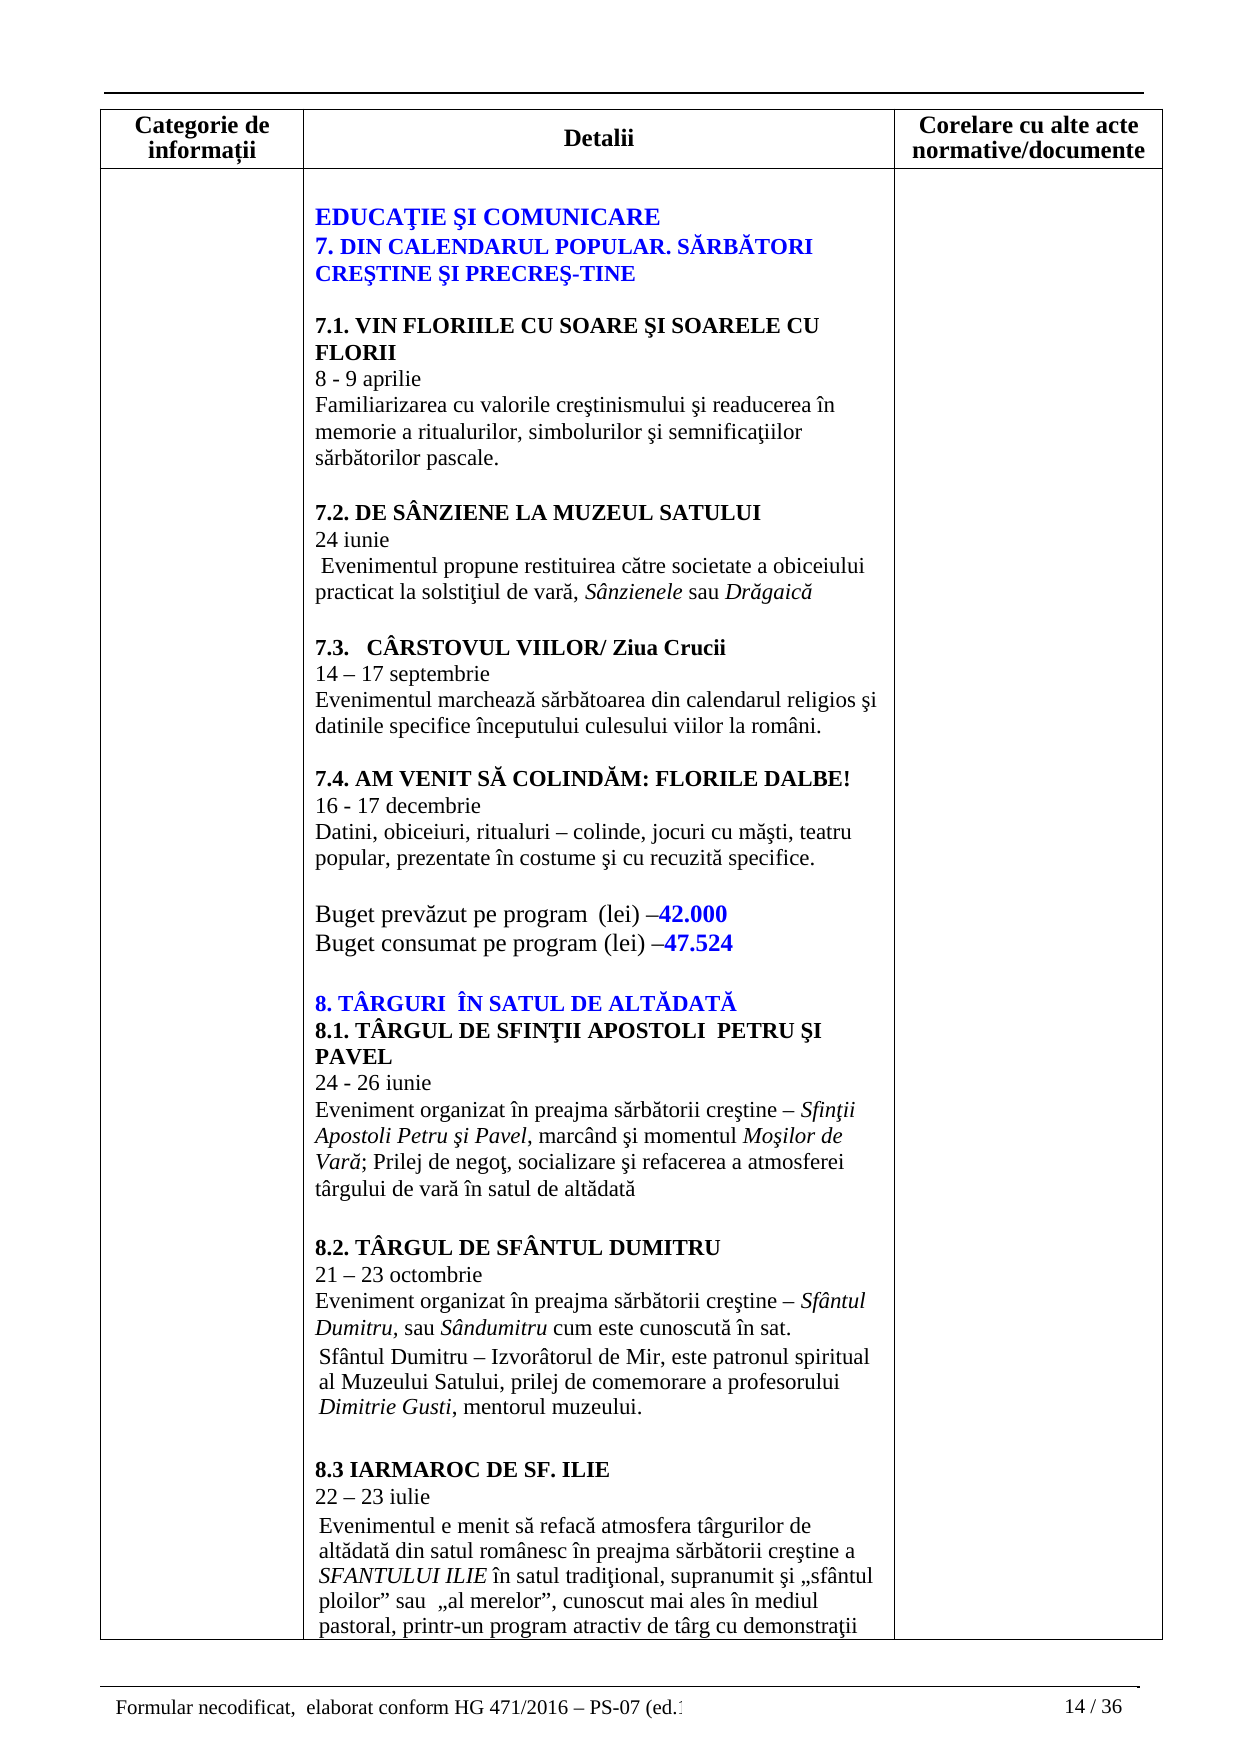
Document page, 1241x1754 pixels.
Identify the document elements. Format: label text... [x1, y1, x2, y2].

table_header Corelare cu alte acte normative/documente [895, 110, 1162, 168]
table_cell [895, 169, 1162, 1638]
table_cell - priorităţile pentru perioada de raportare - pentru fiecare prioritate: obiective, rezultate, chestiuni bugetare, alocare bugetară Obiectivele generale ale instituţiei sunt următoarele: Diversificarea şi dezvoltarea activităţilor de cercetare a patrimoniului; Dezvoltarea, protejarea, conservarea şi restaurarea continuă a patrimoniului muzeal; Realizarea evidenţei ştiinţifice a bunurilor culturale şi publicarea rezultatelor cercetării; Punerea în valoarea a patrimoniului muzeului prin/pentru asigurarea accesului unui public cât mai larg la bunurile culturale aflate în administrare; Dezvoltarea resurselor umane; Implementarea unui sistem de management al calităţii și control managerial intern; Asigurarea suportului financiar pentru dezvoltarea muzeului; Managementul de proiect – desfășurarea activităților pe baza programelor și proiectelor corect fundamentate respectând necesitatea culturală și oportunitatea financiară. indici de performanță, cu prezentarea gradului de realizare a acestora La nivelul instituţiei s-au angajat şi utilizat creditele bugetare numai in limita prevederilor şi destinaţiilor aprobate, pentru cheltuieli strict legate de activitatea muzeului şi cu respectarea dispoziţiilor legale. Evoluţia valorii indicatorilor de performanţă, conform criteriilor de performanţă ale instituţiei este prezentată astfel: 1. Cheltuieli pe beneficiar (subvenţie + venituri - cheltuieli de capital)/nr. de beneficiari Programat 2017 - Realizat 2017 - 10.938.256/800.00 Grad de realizare (%) - 13,67 % 2. Fonduri nerambursabile atrase (lei) Programat 2017 – 0 Realizat 2017 - 0 Grad de realizare (%) – 0 3. Număr de activităţi educaţionale Programat 2017 – 20 Realizat 2017 - 36 Grad de realizare (%) – 180 % 4. Număr de apariţii media (fără comunicate de presă) Programat 2017 – 900 Realizat 2017 - 1.300 Grad de realizare (%) – 140 % 5. Număr de beneficiari neplătitori Programat 2017 – 80.000 Realizat 2017 - 100.000 Grad de realizare (%) – 120 % 6. Număr de beneficiari plătitori Programat 2017 – 500.000 Realizat 2017 - 550.000 Grad de realizare (%) – 110 % 7. Număr de expoziţii/ Frecvenţa medie zilnică Programat 2017 - 11/260 Realizat 2017 - 37/280 Grad de realizare (%) – 350 % 8. Număr de proiecte/acţiuni culturale Programat 2017 – 50 Realizat 2017 - 81 Grad de realizare (%) – 160 % 9. Venituri totale lei, din care: Programat 2017 -11.875.000 Realizat 2017 – 11.361.462 Grad de realizare (%) –95,67 a) Subventii Programat 2017 -8.677.000 Realizat 2017 – 8.433.537 Grad de realizare (%) –97,19 b) Venituri proprii din activitatea de bază şi alte activităţi Programat 2017 - 3.198.000 Realizat 2017 – 2.927.925 Grad de realizare (%) –91,55 b1) Venituri din închirieri Programat 2017 -38.000 Realizat 2017 -35.135 Grad de realizare (%) –92,46 b2)Venituri din prestari servicii Programat 2017 -670.000 Realizat 2017 – 596.845 Grad de realizare (%) –89,08 b3)Alte venituri prestări servicii şi alte activităţi Programat 2017 -11.000 Realizat 2017- 10.535 Grad de realizare (%) –95,77 b4 )Venituri din bilete taxe intrare, ghidaj Programat 2017 -2.365.000 Realizat 2017 – 2.172.051 Grad de realizare (%) –91,84 b5)Venituri din cercetare Programat 2017 -20.000 Realizat 2017 – 21.053 Grad de realizare (%) –105,26 b7)Venituri din sponsorizari Programat 2017 -9.000 Realizat 2017 – 8.226 Grad de realizare (%) –91,40 b8) Alte transferuri voluntare Programat 2017 -84.000 Realizat 2017 – 83.305 Grad de realizare (%) –99,17 10. Gradul de acoperire din venituri proprii a cheltuielilor institutiei(%) Programat 2017- Realizat 2017 - Grad de realizare (%) –25,77 11. Ponderea cheltuielilor de personal in totalul cheltuielilor(%) Programat 2017 -46,34 Realizat 2017 – 46,91 Grad de realizare (%) –100 12. Ponderea cheltuielilor de capital in bugetul total (%) Programat 2017 -4,05 Grad de realizare (%) –3,72 13.Cheltuieli totale lei, din care: Programat 2017 -11.875.000 Realizat 2017- 11.361.482 Grad de realizare (%) –95,67 a) Cheltuieli de personal inclusiv viramentele la Bugete pentru contributii sociale, sănătate şi Bugetul de Stat Programat 2017 -5.503.000 Realizat 2017 – 5.330.405 Grad de realizare (%) -96,86 b)Bunuri si servicii Programat 2017 – 5.891.000 Realizat 2017 – 5.607.871 Grad de realizare (%) -95,19 c) Cheltuieli de capital : investitii Programat 2017 – 481.000 Realizat 2017 – 423.206 Grad de realizare (%) -87,98 14.Cheltuieli pe vizitator, lei din care Programat 2017 - Realizat 2017 – 14,20 lei Grad de realizare (%) - a) din subventie Programat 2017 - Realizat 2017 – 10,54 lei Grad de realizare (%) - b) din Venituri proprii/ surse atrase Programat 2017 - Realizat 2017 – 3,66 lei Grad de realizare (%) - Nr de vizitatori (persoane) Programat 2017 – 600.000 Realizat 2017 – 800.000 Grad de realizare (%) -120 % prezentare a programelor desfășurate și a modului de raportare a acestora la obiectivele autorității sau instituției publice Anexă detaliată - http://muzeul-satului.ro//informatii-de-interes-public/informatii-financiare/ (Web-site – Muzeul Satului/Despre muzeu/Informații de interes public/Informații Financiare) raportarea cheltuielilor, defalcate pe programe, respectiv pe obiective CERCETAREA, DEZVOLTAREA, CONSERVAREA ŞI RESTAURAREA PATRIMONIULUI CULTURAL ETNOLOGIC CERCETARE DE TEREN ŞI ÎN COLECŢIILE DE PATRIMONIU ETNOLOGIA DE URGENŢĂ (etapa 2015-2020) 1.1.Repertoriul monumentelor de arhitectură vernaculară din România Cercetare de teren şi de arhivă în scopul repertorierii monumentelor de arhitectură vernaculară existente în teren 1.1.1. Şcoala Spiru Haret din localitatea Poduri, jud. Bacău - completarea documentaţiei privind reconstrucţia şcolii în MNSDG 1.1.2. Arhitectura primăriilor rurale Cercetare în vederea transferului unei clădiri de primărie 1.1.3. Repertorierea monumentelor de for public din satele României dedicate Primului Război Mondial – etapa II - întocmirea hărţii monumentelor de for public; introducerea informaţiei (fişe de monument, fotografii, desene în baza de date) 1.1.4. Repertorierea sistematică a arhitecturii vernaculare din judeţele Teleorman şi Ilfov; cercetarea arhitecturii tradiţionale a caselor cu prăvălii şi a altor construcţii comunitare 1.1.5. Arhitectura tradiţională a românilor din jurul graniţelor ţării – Basarabia I Cercetare în vederea transferului/ reconstituirii unei gospodării tradiţionale în Muzeul Satului (colaborare cu Ministerul Culturii din Chişinău şi Muzeul Satului din Chişinău) Buget prevăzut pe program (lei) - 25.000, 11.975 Buget consumat pe program (lei) – 15.000, 8.975 1.2. Evoluţia satului tradiţional: 1.2. Din nou acasă – cercetarea influenţelor şi modificărilor apărute în satele marcate de o puternică emigraţie a forţei de muncă în străinătate – Bucovina si Maramureş Buget prevăzut pe program (lei) - 5.000 Buget consumat pe program (lei) - 500 1.3. Comunităţi etnice din România 1.3.1 Tătarii din Dobrogea - completarea informaţiei pentru reconstituirea interiorului casei de tătari în muzeu - colaborarea cu Uniunea Democrată a Tătarilor Turco-Musulmani din România 1.3.2.Ceangăii: completarea cercetărilor etapa II: zona Bacău, zona Braşov Buget prevăzut pe program (lei) - 5.000 Buget consumat pe program (lei) – 2.500 2. MUZEOLOGIA DE URGENŢĂ 2.1. Restitutio Cercetarea în vederea publicării a documentelor, manuscriselor, fotografiilor şi desenelor din Arhiva Documentară a MNSDG; digitizarea celor mai importante documente pentru a fi puse la dispoziţia publicului în cadrul Centrului de documentare 2.1.1. Cercetarea şi reorganizarea colecţiei de documente istorice - gruparea documentelor pe fonduri - etapa II 2.1.2. Cercetarea şi digitizarea arhivei istorice - Istoria Muzeului Satului - Completarea documentaţiei privind istoria Muzeului Satului în vederea publicării - Digitizarea şi expunerea on-line a colecţiei de documente istorice (2017-2020); colaborare cu Ministerul Culturii - UMP 2.1.3. Aplicarea Nomenclatorului arhivistic, întocmirea registrelor de evidenţă, selecţia documentelor - organizarea Arhivei pe fonduri 2.1.4. Reorganizarea arhivei Muzeului Satului după normele Arhivelor naţionale, prin constituirea arhivei istorice ca şi colecţie de patrimoniu. Buget prevăzut pe program (lei) - 34.000, 9.000 Buget consumat pe program (lei) – 37.500, 4.500 2.2.Analiza colecţiilor de patrimoniu mobil: cercetarea în vederea clasării, reevaluării şi publicării cataloagelor de colecţii; (evaluatori autorizaţi, expertiză, clasare, reevaluare) 2.2.1. Colecţia Port popular: Portul popular din Vlaşca şi Teleorman 2.2.2. Colecţia Ceramică: Ceramica transilvăneană 2.2.3. Colecţia Obiceiuri: Măşti 2.2.4. Colecţia Lemn-metal: Furci de tors 2.2.5.Clasarea patrimoniului - clasare a cca 400 obiecte - Întocmirea metodologiei interne de reevaluare internă 2.2.6. Continuarea reorganizării interioarelor din expoziţia permanentă Zona Sud (Satul Nou) 2.2.7. Evidenţa ştiinţifică a colecţiilor: analiza şi dezvoltarea colecţiilor Buget prevăzut pe program (lei) - 17.000 Buget consumat pe program (lei) - 32.000 2.3. Restitutio III – Povestea caselor Cercetare de teren şi de arhivă în vederea actualizării informaţiilor privind elementul etnografic al zonei de provenienţă pentru patrimoniul imobil al MNS DG – publicarea istoriei familiei şi a caselor din muzeu 2.3.1. Dealu Frumos – publicarea cercetărilor 2.3.2. Afumaţi, Nereju, Soveja – cercetare de teren şi finalizarea studiilor în vederea publicării Buget prevăzut pe program (lei) - 8.000 Buget consumat pe program (lei) – 1.000 3. CERCETAREA ŞI SALVAREA PATRIMONIULUI IMATERIAL Buget prevăzut pe program (lei) – 24.000 Buget consumat pe program (lei) – 13.467 3.1.Rituri şi ritualuri sezoniere - cercetarea unor importante elemente de rit şi ritual specifice ciclului calendaristic 3.1.1. Nunta Cornilor, partea a II-a Cercetarea şi Salvarea Patrimoniului Imaterial din zona Caraş Severin şi Cluj Buget prevăzut pe proiect (lei) – 3.000 Buget consumat pe proiect (lei) – 3.000 3.2. Obiceiuri din ciclul vieţii: Ritualuri funerare comparate 3.2.1. Ritualul bradului funerar Buget prevăzut pe proiect (lei) – 2.000 Buget consumat pe proiect (lei) – 967 3.3. Recuperarea istoriei orale (Centenar) 3.3.1. Eroii Marelui Război în cântece, balade, cântece de cătănie, povestiri. Biografii povestite Buget prevăzut pe proiect (lei) – 2.000 Buget consumat pe proiect (lei) – 500 3.4. Ocupaţii tradiţionale - recuperare savoire – faire, materiale şi tehnici tradiţionale de construcţie, obiceiuri de construcţie 3.4.1. Constructori de case tradiţionale – meşteri lemnari si pietrari; tehnica lutului în sudul ţării şi Dobrogea 3.4.2. Vânătoarea şi lucrul la pădure - cercetare de teren pentru identificarea modului în care se practică ocupaţiile aferente exploatării fondului forestier în zona Munţilor Apuseni; colaborare cu Romsilva 3.4.3. Cojocăritul – aspecte tradiţionale şi contemporane: Vădastra, jud. Olt şi Iaşi Botoşani - procedee tradiţionale de prelucrare; instrumentar, tipuri categoriale, croiuri şi motive decorative, glosar de termeni (etnotermeni), cojocăritul actual; completări ale colecţiei de Port popular Buget prevăzut pe program (lei) – 5.500 Buget consumat pe program (lei) – 1.100 3.5. România în lume. Lumea în România 3.5.1. Spiritul religios şi manifestările lui – Jocul ursului între Carpaţi şi Pirinei. Jocul ursului, de la Limoux la Bucovina (colaborare cu Institutul Artelor Măştii (YAM) din Franţa, Limoux) Buget prevăzut pe program (lei) – 7.000 Buget consumat pe program (lei)– 7.000 3.6. Etnologie urbană 3.5.1. Viaţa în cartier – cercetare de teren pentru surprinderea aspectelor actuale ale convieţuirii în cadrul comunităţilor cartierelor bucureştene – comparaţii cu alte localităţi – etapa 1 Buget prevăzut pe program (lei) – 1.000 Buget consumat pe program (lei)– 500 3.7. Pelerinaje –fenomen, istorie, mentalitate Pelerinajul la Sf. Dimitrie Basarabov Buget prevăzut pe program (lei) – 1.500 Buget consumat pe program (lei)– 200 3.8. Alimentaţie ţărănească 3.8.1. Postul în tradiţia culinară românească – obiceiuri şi tradiţii alimentare – posturile creştineşti Buget prevăzut pe program (lei) – 2.000 Buget consumat pe program (lei)– 200 4. CERCETĂRI ÎN VEDEREA PERFECŢIONĂRII INVESTIGĂRII, CONSERVĂRII ŞI RESTAURĂRII PATRIMONIULUI MOBIL ŞI IMOBIL 4.1. Cercetări în domeniul conservării şi restaurării patrimoniului . Metodologii de conservare a patrimoniului şi a modalităţile de aplicare în MNSDG 4.1.1. Metodologia conservării şi restaurării icoanelor pe lemn. Studii de caz (II) Cunoaşterea tipologiei, structurii materiale şi stării de conservare a obiectelor, pentru stabilirea unei metodologii adecvate de conservare şi restaurare. 4.1.2. Baza de date a intervenţiilor şi a monitorizării permanente a obiectivelor din expoziţia permanentă pentru zona Muntenia Completarea principalelor câmpuri ale dosarului fiecărui obiectiv pentru sectorul Muntenia etapa 2; actualizare permanentă a fişelor conservare monumente 4.1.3. Conservarea Arhivei documentare a MNSDG - analizarea stării de conservare a colecţiilor realizarea proiectului detaliat de reamenajare şi ambalare a colecţiei 4.1.4. Conservarea lemnului etnografic fragilizat – analiza stării de conservare a exponatelor de lemn din muzeu şi a metodologiilor de consolidare adecvate Buget prevăzut pe program (lei) –17.500, 10.000 Buget consumat pe program (lei) – 9.650, 6.000 4.2. Cercetări în domeniul investigării patrimoniului Utilizarea metodelor ştiinţifice de analiză pentru o mai bună cunoaştere a patrimoniului 4.2.1. Materiale utilizate în realizarea ceramicii săseşti – investigaţii de laborator asupra materialelor specifice ceramicii din spaţiul românesc 4.2.2. Ceasuri cu cadran pictat – studiu de laborator asupra colecţiei muzeului – etapa 1 Buget prevăzut pe program (lei) – 2.500 Buget consumat pe program (lei) – 2.500 4.3. Comitetul tehnic naţional pentru standardizare – CT 380 Conservarea bunurilor culturale Participarea la traducerea şi adoptarea în România a standardelor europene privind conservarea bunurilor culturale, participarea la propunerea de noi standarde, asigurarea secretariatul comitetului naţional. 4.3.1. Standarde privind mobilitatea colecţiilor 4.3.2. Standarde adoptate până în prezent de CT 380 - Masă rotundă organizată în colaborare cu ASRO în vederea facilitării aplicării standardelor în domeniul prezervării patrimoniului Buget prevăzut pe program (lei) – 5.000 Buget consumat pe program (lei) – 1.150 5. CONSERVAREA ŞI RESTAURAREA PATRIMONIULUI 5.1. Conservarea preventivă, conservarea curativă şi restaurarea patrimoniului mobil depozitat (toate colecţiile) şi expus 5.1.1. Conservarea preventivă a patrimoniului mobil din depozite, din expoziţia permanentă şi din expoziţiile temporare - Controlul stării de conservare a obiectelor din depozitele de patrimoniu şi în arhivă, din gospodăriile în aer liber - Conservarea preventivă a obiectelor din depozite şi gospodării - etalonare aparatură de monitorizare microclimat şi monitorizare microclimat în depozite, expoziţia permanentă şi în sălile de expoziţii. 5.1.2. Organizarea Depozitelor de patrimoniu şi aplicarea Sistemului de marcare cu cod de bare a patrimoniului din colecţii - valorificarea hotărârilor comisiei de inventariere 2015 şi aplicarea unui sistem de înscriere şi marcare cu cod de bare a patrimoniului 1. Depozitul de Ceramică - organizarea depozitului ceramică II (pentru ceramica de capacitate: oale, chiupuri, oţetare etc. – aproximativ 200 de piese) 2. Depozitul Lemn-metal - tipodimensionare şi proiectare mobilier şi modernizare climatizare 3. Organizare depozit Icoane II - tipodimensionare şi proiectare mobilier, Climatizare 4. Reorganizare depozit Obiceiuri şi Jucării - mutarea şi reorganizarea în noul spaţiul al depozitului 5. Reorganizare Arhivă documentară - reorganizare arhivă ştiinţifică, inclusiv proiectare organizare depozite (mobilier, climatizare, materiale de depozitare) 6. Organizare spaţiu Tranzit 5.1.3. Conservarea curativă (tratamente) şi restaurare patrimoniu mobil: Conservarea curativă şi restaurarea a peste 1500 de piese - conservarea activă a patrimoniului mobil: tratamente, dezinsecţii, dezinfecţii, tratamente (pentru expoziţia permanentă, expoziţii temporare sau organizarea interioarelor obiectivelor din zona sud) - restaurarea pieselor din colecţiile muzeului sau pentru terţi. 5.1.4. Investigaţii de laborator Investigaţii fizico-chimice şi biologice pentru activitatea de conservare - restaurare patrimoniu mobil şi imobil, terţi 5.1.5. Organizare laboratoare – proiectare şi organizare laborator biologie Buget prevăzut pe program (lei) – 35.000, 15.000 Buget consumat pe program (lei) – 37.150, 15.150 5.2. Conservarea şi întreţinerea construcţiilor din expoziţia permanentă si in situ Conservarea şi întreţinerea construcţiilor din expoziţia permanentă: garduri, zugrăveli, tratamente, troiţe pictate, cruci de piatră Conservarea preventivă şi curativă a patrimoniului construit 5.2.1. Conservare preventivă, conservare curativă, reparaţii locale lemn, metal, tencuieli tradiţionale, împrejmuiri şi porţi. 5.2.2. Conservare obiective de arhitectură in situ (monitorizare şi întreţinere, tratamente): Casa Lenuţa Ignăţoiu, Pietroşiţa şi Biserica Valea Iaşului până la finalizarea transferului în muzeu Buget prevăzut pe program (lei) –20.000 Buget consumat pe program (lei) – 22.000 COMUNICARE, EDUCAŢIE, PROMOVARE (VALORIFICAREA PATRIMONIULUI MUZEAL) 6. EXPOZIŢII TEMPORARE 6.1. EXPOZIŢII ÎN ŢARĂ La sediul Muzeului Satului 6.1.1. Beautiful Handicrafts of Tohoku, Japan organizata de Japan Foundation şi Ambasada Japoniei în România (aprilie – iunie) 6.1.2 Restitutio - Expoziţie de obiecte etnografice restaurate de specialişti din Muzeu şi de la alte muzee din ţară; 1 Noiembrie – 15 decembrie 6.1.3. Anuala de Artă Religioasă şi Restaurare din România – AFAPRR a UAP 9 Aprilie – 7 Mai 6.1.4 Centenarul naşterii pictorului Constantin Dipşe (septembrie – octombrie, Gh. Focşa) 6.1.5 Oala de sarmale a bunicii Expoziţie itinerantă în parteneriat cu 4 muzee din România 6.1.6 Expoziţie de icoane prilejuită de Anul Omagial al Iconarilor şi Pictorilor Bisericeşti şi Anul comemorativ Justinian Patriarhul şi al apărătorilor Ortodoxiei în timpul comunismului Buget prevăzut pe program (lei) –70.000, 10.000 Buget consumat pe program (lei) – 98.930, 9.600 6.2. EXPOZIŢII ÎN STRĂINĂTATE 6.2.1 Paştele românesc la Stockholm – Veniţi de luaţi lumină! – expoziţie de artă populară românească însoţită de meşteri populari şi demonstraţii practice: icoane pe sticlă şi lemn, ouă încondeiate. Stockholm, Suedia 6.2.2 VINUL – expoziţie etnografică însoţită de demonstraţii ale meşterilor populari şi proiecţie film etnografic. Limoux - Bordeaux, Franţa 6.2.3. FRUMUSEŢE ŞI CULOARE. Costum tradiţional – Muntenegru, colaborare cu MAE si ambasada României, Podgorica 6.2.4. DE ZIUA IEI – Talin, Estonia 6.2.5. JOCUL URSULUI - Limoux, Franta Buget prevăzut pe program (lei) –60.000 Buget consumat pe program (lei) – 89.330 EDUCAŢIE ŞI COMUNICARE 7. DIN CALENDARUL POPULAR. SĂRBĂTORI CREŞTINE ŞI PRECREŞ-TINE 7.1. VIN FLORIILE CU SOARE ŞI SOARELE CU FLORII 8 - 9 aprilie Familiarizarea cu valorile creştinismului şi readucerea în memorie a ritualurilor, simbolurilor şi semnificaţiilor sărbătorilor pascale. 7.2. DE SÂNZIENE LA MUZEUL SATULUI 24 iunie Evenimentul propune restituirea către societate a obiceiului practicat la solstiţiul de vară, Sânzienele sau Drăgaică 7.3. CÂRSTOVUL VIILOR/ Ziua Crucii 14 – 17 septembrie Evenimentul marchează sărbătoarea din calendarul religios şi datinile specifice începutului culesului viilor la români. 7.4. AM VENIT SĂ COLINDĂM: FLORILE DALBE! 16 - 17 decembrie Datini, obiceiuri, ritualuri – colinde, jocuri cu măşti, teatru popular, prezentate în costume şi cu recuzită specifice. Buget prevăzut pe program (lei) –42.000 Buget consumat pe program (lei) –47.524 8. TÂRGURI ÎN SATUL DE ALTĂDATĂ 8.1. TÂRGUL DE SFINŢII APOSTOLI PETRU ŞI PAVEL 24 - 26 iunie Eveniment organizat în preajma sărbătorii creştine – Sfinţii Apostoli Petru şi Pavel, marcând şi momentul Moşilor de Vară; Prilej de negoţ, socializare şi refacerea a atmosferei târgului de vară în satul de altădată 8.2. TÂRGUL DE SFÂNTUL DUMITRU 21 – 23 octombrie Eveniment organizat în preajma sărbătorii creştine – Sfântul Dumitru, sau Sândumitru cum este cunoscută în sat. Sfântul Dumitru – Izvorâtorul de Mir, este patronul spiritual al Muzeului Satului, prilej de comemorare a profesorului Dimitrie Gusti, mentorul muzeului. 8.3 IARMAROC DE SF. ILIE 22 – 23 iulie Evenimentul e menit să refacă atmosfera târgurilor de altădată din satul românesc în preajma sărbătorii creştine a SFANTULUI ILIE în satul tradiţional, supranumit şi „sfântul ploilor” sau „al merelor”, cunoscut mai ales în mediul pastoral, printr-un program atractiv de târg cu demonstraţii meşteşugăreşti, program artistic, expoziţii, medalioane, momente muzical-coregrafice. 8.4 TÂRGUL DE SF. MARIE MICĂ 8-10 septembrie Evenimentul e menit să refacă atmosfera târgurilor de altădată din satul românesc în preajma sărbătorii creştine a Naşterii Maicii Domnului, denumită în satul tradiţional, Sântă Mărie Mică printr-un program atractiv de târg cu demonstraţii meşteşugăreşti, program artistic, expoziţii, medalioane, momente muzical-coregrafice. 8.5 ZIUA NAŢIONALĂ A ROMÂNIEI LA MUZEUL SATULUI/ TÂRGUL DE CADOURI - DARURI DE MOŞ NICOLAE 1– 3 decembrie, Program 9.00 – 17.00 Evenimentul marchează Ziua Naţională a României (1 Decembrie) şi sărbătoarea creştină a SFÂNTULUI NICOLAE sau MOŞ NICOLAE cum este cunoscut de copii mai ales este un bun prilej de întâlniri cu scop educativ, de comunicare şi de participare la ateliere tematice: colinde, podoabe pentru brad şi ... de fapte bune! 8.6 PARFUM DE TOAMNĂ – MUZICĂ ŞI JOC: MOLDOVA 26 octombrie Festival de muzică de taraf şi fanfară, dans şi joc în satul tradiţional. Cultivarea bunului gust în rândul publicului în ceea ce priveşte muzica de altădată – ritm, vers, ambianţă, ison. Buget prevăzut pe program (lei) – 63.000 Buget consumat pe program (lei) –63.800 9. PROGRAME ANIVERSARE 9.1. ZIUA CTITORILOR: SĂRBĂTOARE ÎN SATUL DIN BUCUREŞTI – 81 de ani de existenţă 17 - 21 mai 9.2. ZIUA INTERNAŢIONALĂ A MUZEELOR 18 mai Program adaptat conform tematicii propuse de ICOM pentru sărbătorirea Zilei Internaţionale a Muzeelor. 9.3. DUPĂ-AMIAZĂ LA MUZEU Proiectul face parte din programul NOAPTEA EUROPEANĂ A MUZEELOR, ediţia nr. 13, coordonat de Direcţia Muzeelor din Franţa, destinat publicului larg pentru cunoaşterea şi descoperirea colecţiilor muzeului. 14.00 – 19.00 – gratuitate pentru publicul larg. 9.4. ÎN LUMEA COPIILOR 1 – 4 iunie Prilejuit de Ziua internaţională a copilului – 1 iunie 92 ani de la prima menţiune şi 63 de ani de la proclamarea ei de către UNICEF ca fiind universală! Prilej de educare a copiilor în sensul tradiţiei şi al frumosului. Expoziţia Satul în inima copiilor de la oraş cu lucrări ale copiilor din şcoli, grădiniţe, şcoli speciale. Buget prevăzut pe program (lei) – 36.000 Buget consumat pe program (lei) – 36.323 10. UNIVERSUL MEU – POVEŞTILE 10.1. CASA POVEŞTILOR – CASA SASCHIZ Promovarea în cadrul atelierelor organizate a poveştilor şi basmelor româneşti – povestite de actori şi copii. 10.2. MARIONETE : TEATRU DE UMBRE, TEATRU POPULAR, TEATRU DE PĂPUŞI Ateliere interactive de învăţare prin teatru muzeal de toate tipurile. Noutatea anului – teatru de păpuşi – aduce în atenţie bogatul patrimoniu literar pus în scenă cu ajutorul unor păpuşi – marionetă. Teatru VIU – aduce o colaborare nouă – Teatrul Ion Creangă, Bucureşti. Acesta îşi propune prin intermediul unor scenete – la casele din muzeu – povestirea vie, în direct a vieţii cotidiene sau a unor aspecte din povestea caselor care să aducă pun plus de informaţie publicului vizitator cât şi un program ... surpriză ... inclus în circuitul de vizitare al muzeului. Este vizat în special Satul Nou. 10.3. CĂLĂTOR PRIN TRADIŢII Program realizat în colaborare cu şcoli şi grădiniţe din Bucureşti având ca scop integrarea în cadrul orei de creativitate vizita la Muzeul Satului. 10.4. DE-A BUŞILEA PRIN MUZEU ... Program de învăţare activă pentru sugari şi proaspete mămici: mese rotunde cu şi despre naştere şi botez, ghidaj tematic „simbolurile maternităţii în familia tradiţională”. Buget prevăzut pe program (lei) – 11.500 Buget consumat pe program (lei) – 9.664 11. LUMEA ÎN CARE TRĂIM 11.1. ÎN GRĂDINĂ LA MUZEU Program interactiv de descoperire a plantelor şi legumelor specifice gospodăriei tradiţionale, activităţi practice de plantare, recoltare şi îngrijire 11.2. UN ADOLESCENT PREVENIT ESTE UN ADOLESCENT SALVAT Program organizat în colaborare cu instituţii de responsabilizare socială, Ong -uri şi diverse Asociaţii pentru educarea în scopul prevenţiei a copiilor cu vârste cuprinse între 3-14 ani. 11.3. TABĂRA DE CREAŢIE ,,VARA PE ULIŢĂ” – 25 ani de la înfiinţare (1992) , 10 ani de BRAND – OSIM (2007) - 3 iulie – 11 august Ateliere de iniţiere în tainele meşteşugurilor populare şi a ocupaţiilor urbane. Buget prevăzut pe program (lei) – 63.000 Buget consumat pe program (lei) – 79.152 12. E VACANŢĂ LA MUZEUL SATULUI! 12.1. ÎNVĂŢĂM...ALTFEL LA MUZEUL SATULUI 20 – 24 martie Proiect adaptat la Structura Anului Şcolar 2016/2017 propus de Ministerul Educaţiei Naţionale şi Cercetării Ştiinţifice şi denumit ” ŞCOALA ALTFEL” ce îşi propune să aducă în muzeu elevii de gimnaziu în vacanţe pentru a descoperi prin participarea la ateliere şi vizite tematice, patrimoniul muzeului şi pentru a se acomoda cu metode de învăţare – opţionale – noi. 12.2. SĂPTĂMÂNA FĂRĂ CALCULATOR 30 octombrie – 3 noiembrie 2017 – clasele din învăţământul primar şi grupele din învăţământul preşcolar. Programul dedicat tinerei generaţii dispuse să înveţe în vacanţa de toamnă utilizând un limbaj special de simţuri şi idei adaptate generaţiei lor – ateliere de creaţie, team-building-uri, întâlniri tematice 12.3. LA MUZEU DE SĂRBĂTORILE DE IARNĂ 25 noiembrie – 17 decembrie Ateliere de creaţie cu participare pe bază de înscriere prealabilă; posibilitatea de petrece timp de calitate în familie prin implicarea în activităţi creative. Buget prevăzut pe program (lei) – 8.000 Buget consumat pe program (lei) – 8.719 13. MUZEUL MEU EUROPEAN 13.1. LICEENI LA MUZEUL SATULUI: 5 LICEE, 5 MUZEE Program dedicat elevilor de liceu şi organizat în colaborare cu ECDL România. Scopul: dezvoltarea în rândul elevilor de liceu a respectului pentru patrimoniu şi socializarea off-line (nu în faţa calculatorului!) 13.2. MUZEUL ALTFEL Proiect dedicat copiilor şi tinerilor cu dizabilităţi ce implică expoziţii senzoriale, vizite tematice în muzeu, ateliere de creaţie. Totodată, în cadrul acestui program sunt oferite publicului, la cerere Ghidaje personalizate – PUZZLE, DRUMUL VINULUI, DRUMUL FIRULUI DE LÂNĂ, DRUMUL PÂINII. 13.3. COPACUL CU AMINTIRI Proiect dedicat seniorilor, cu scopul de a crea un club al înţelepciunii, de a recruta voluntari în rândul acestora, de a lucra la expoziţii şi programe de îndeletniciri. Publicarea Catalogului amintirilor. Buget prevăzut pe program (lei) – 10.500 Buget consumat pe program (lei) – 6.130 14. CULTURA ROMÂNEASCĂ ÎNTÂLNEŞTE CULTURILE LUMII 14.1. FESTIVALUL CULTURII THAILANDEZE, ediţia a VI-a Eveniment organizat în colaborare cu Ambasada Regatului Thailandei în România cu scopul de a face cunoscută poporului român cultura thailandeză prin spectacol de muzică şi dans specific, ateliere meşteşugăreşti cu demonstraţie pentru public, gastronomie tradiţională, expoziţie de fotografie turistică. 12 – 14 Mai 14.2. FESTIVALUL CULTURII INDIENE „NAMASTE INDIA”, ediţia a VIII-a 16 – 18 iunie Eveniment organizat în colaborare cu Centrul Cultural „Rabindranah Tagore” şi Ambasada Indiei în România, precum şi cu alte instituţii de profil, cu scopul de a prezenta prin expoziţii de carte, produse de artizanat, gastronomie, ateliere educative, parada costumului, ateliere de limbă şi caligrafie specifică, spectacole de muzică şi dans – frumuseţea şi diversitatea culturii indiene. Buget prevăzut pe program (lei) – 2.000 Buget consumat pe program (lei) – 2.000 15. DIALOG INTERETNIC 15. 1 ZILELE SÂRBILOR DIN ROMÂNIA Eveniment organizat în colaborarea cu Uniunea Sârbilor din Bucureşti şi Departamentul pentru Relaţii Interetnice – MAE. A fost înlocuit din motive financiare şi de organizare ale partenerului (Uniunea Sârbilor din Bucureşti ) cu evenimentul SĂPTĂMÂNA HAFERLAND, ediţia a V-a (9 – 14 august 2017), organizat în colaborare cu Fundaţia Michael Schmidt şi cu Fundaţia Tabaluga: conferinţă de presă; expoziţie organizată în casa săsească din expoziţia permanentă a muzeului cu obiecte săseşti aparţinând celor două fundaţii; demonstraţii culinare, dans tradiţional săsesc. 15.2 EV HARISTO GRECIA! Eveniment organizat cu Comunitatea Elenă din România şi UNESCO Grecia ce cuprinde expoziţie de costum popular şi spectacol de dans. 15.3. Întâlniri: Forumul german în Muzeul Satului Eveniment organizat cu ocazia Zilei Românilor de Pretutindeni - 27 mai. 15.4. Dunărea de la izvoare la vărsare. Colaborare cu opera comica pentru copii. Ansambluri de cântece şi dansuri din Dobrogea. Buget prevăzut pe program (lei) – 2.500 Buget consumat pe program (lei) – 2.000 16. EVOCĂRI 16.1 MARI PERSONALITĂŢI ALE ROMÂNIEI – Întâlniri pentru evocarea şi rememorarea activităţii unor personalităţi ale domeniilor istorie, etnografie, artă, literatură. 180 de ani de la naşterea marelui scriitor ION CREANGĂ Nu ştiu alţii cum sunt ... dar noi când de amintim de Creangă ... îi sărbătorim fiinţa! Colaborare cu Teatrul Ion Creangă, Bucureşti Buget prevăzut pe program (lei) – 2.000 Buget consumat pe program (lei) – 1.306 17. ORGANIZAREA DE CONFERINŢE/ SEMINARII/ MESE ROTUNDE/ 17.1. Organizarea de sesiuni, mese rotunde şi întâlniri ştiinţifice: - Etnomuseologica 2017 - sesiune de muzeologie a MNSDG – Datorită participării reduse a specialiştilor din domeniu (datorită concomitenţei cu activităţile prilejuite de Ziua Internaţională a Muzeelor şi Noaptea Muzeelor la celelalte muzee) a fost înlocuită cu A III-a întâlnire a Grupului de Lucru al Consiliului Europei - “Skills, training ad knowledge transfer: traditional heritage professions and emerging professions (digital context)”/ „Competenţe, formare profesională şi transfer de cunoştinţe în materie de patrimoniu: profesii tradiţionale şi emergente”, 26 – 28 octombrie - Conferinţa naţională de conservare restaurare „Doina Darvaş” - ediţia a 11-a, CONScience 2017 1-3 Noiembrie Sesiunea naţională de educaţie muzeală, „Educaţia non-formală. Aşteptări şi împliniri”- 16 Noiembrie - Simpozionul naţional „Petre Oprea”, ediţia a VI-a. Organizat în colaborare Federaţia Română a Asociaţiilor, Centrelor şi cluburilor UNESCO şi cu Societatea Colecţionarilor din România. Buget prevăzut pe program (lei) – 70.000 Buget consumat pe program (lei) – 48.710 TOTAL Buget prevăzut pe program (lei) – 516.000 Buget consumat pe program (lei) – 516.000 Anexă detaliată – Raport Progam Minimal 2017 nerealizări, cu menționarea cauzelor acestora (acolo unde este cazul) Menţionăm că toate obiectivele specifice au fost îndeplinite. propuneri pentru remedierea deficiențelor Nu este cazul informații relevante privind performanța ministerului din rapoartele de audit intern sau extern (ale Curții de Conturi) Raportul privind activitatea de audit public intern se trimite anual la Minister Compartimentului de Audit Public Intern. Pentru activitatea din 2017 raportul a fost transmis şi înregistrat la minister cu nr. 154/15.01.2018. În cadrul MNSDG este funcţional Compartimentul Audit Public Intern, cu un auditor, în subordonarea managerului. Anual se realizează misiuni de audit intern, conform planului aprobat de managerul instituţiei. În anul 2017 s-au realizat 4 misiuni de audit. În cursul anului 2017 au fost urmărite un număr de 17 recomandări, implementate în termenul stabilit. Nu s-au constatat iregularităţi. politici publice aflate în implementare rezultatele așteptate ale documentelor de politici publice stadiul îndeplinirii obiectivelor generale și obiectivelor specifice În conformitate cu HG 583/2016 privind aprobarea Strategiei naţionale anticorupţie pe perioada 2016-2020, a seturilor de indicatori de performanţă, a riscurilor asociate obiectivelor şi măsurilor din strategie şi a surselor de verificare, a inventarului măsurilor de transparenţă instituţională şi de prevenire a corupţiei, a indicatorilor de evaluare, precum şi a standardelor de publicare a informaţiilor de interes public, managerul MNSDG a emis si adus la cunostinta tuturor angajatilor Declaraţia privind aderarea la valorile fundamentale, principiile, obiectivele şi mecanismul de monitorizare a Strategiei Naţionale Anticorupţie 2016-2020 Muzeul Naţional al Satului “Dimitrie Gusti”. De asemenea, s-a emis ai aprobat la nivelul instituţiei Planul de integritate pentru aplicarea Strategiei naţionale anticorupţie pe perioada 2016-2020, precum şi Registrul de evaluare a gradului de risc, a vulnerabilităţilor la corupţie şi a măsurilor de prevenţie şi remediere” Pentru implementarea sistemului de control intern managerial, conform OSGG 400/2015, au fost stabilite obiectivele generale, la nivelul instituţiei, şi obiectivele specifice la nivelul fiecarui compartiment. Au fost stabiliţi indicatori de măsurare pentru fiecare dintre activităţile desfaşurate. De asemenea, au fost identificate şi evaluate riscurile care pot influenţa negativ gradul de îndeplinire al obiectivelor. Anual, muzeul elaborează Programul de dezvoltare a sistemului de control intern managerial. În anul 2017 s-au îndeplinit obiectivele stabilite. [304, 169, 894, 1638]
table_header Categorie de informații [101, 110, 303, 168]
table_cell Informații privind rezultatele implementării Planului strategic instituțional (PSI). Acest document are o perspectivă de 3-4 ani, termen mediu, și trebuie să descrie mandatul, viziunea, obiectivul general, obiectivele specifice împreună cu programele bugetare pentru fiecare minister [101, 169, 303, 1638]
table_header Detalii [304, 110, 894, 168]
